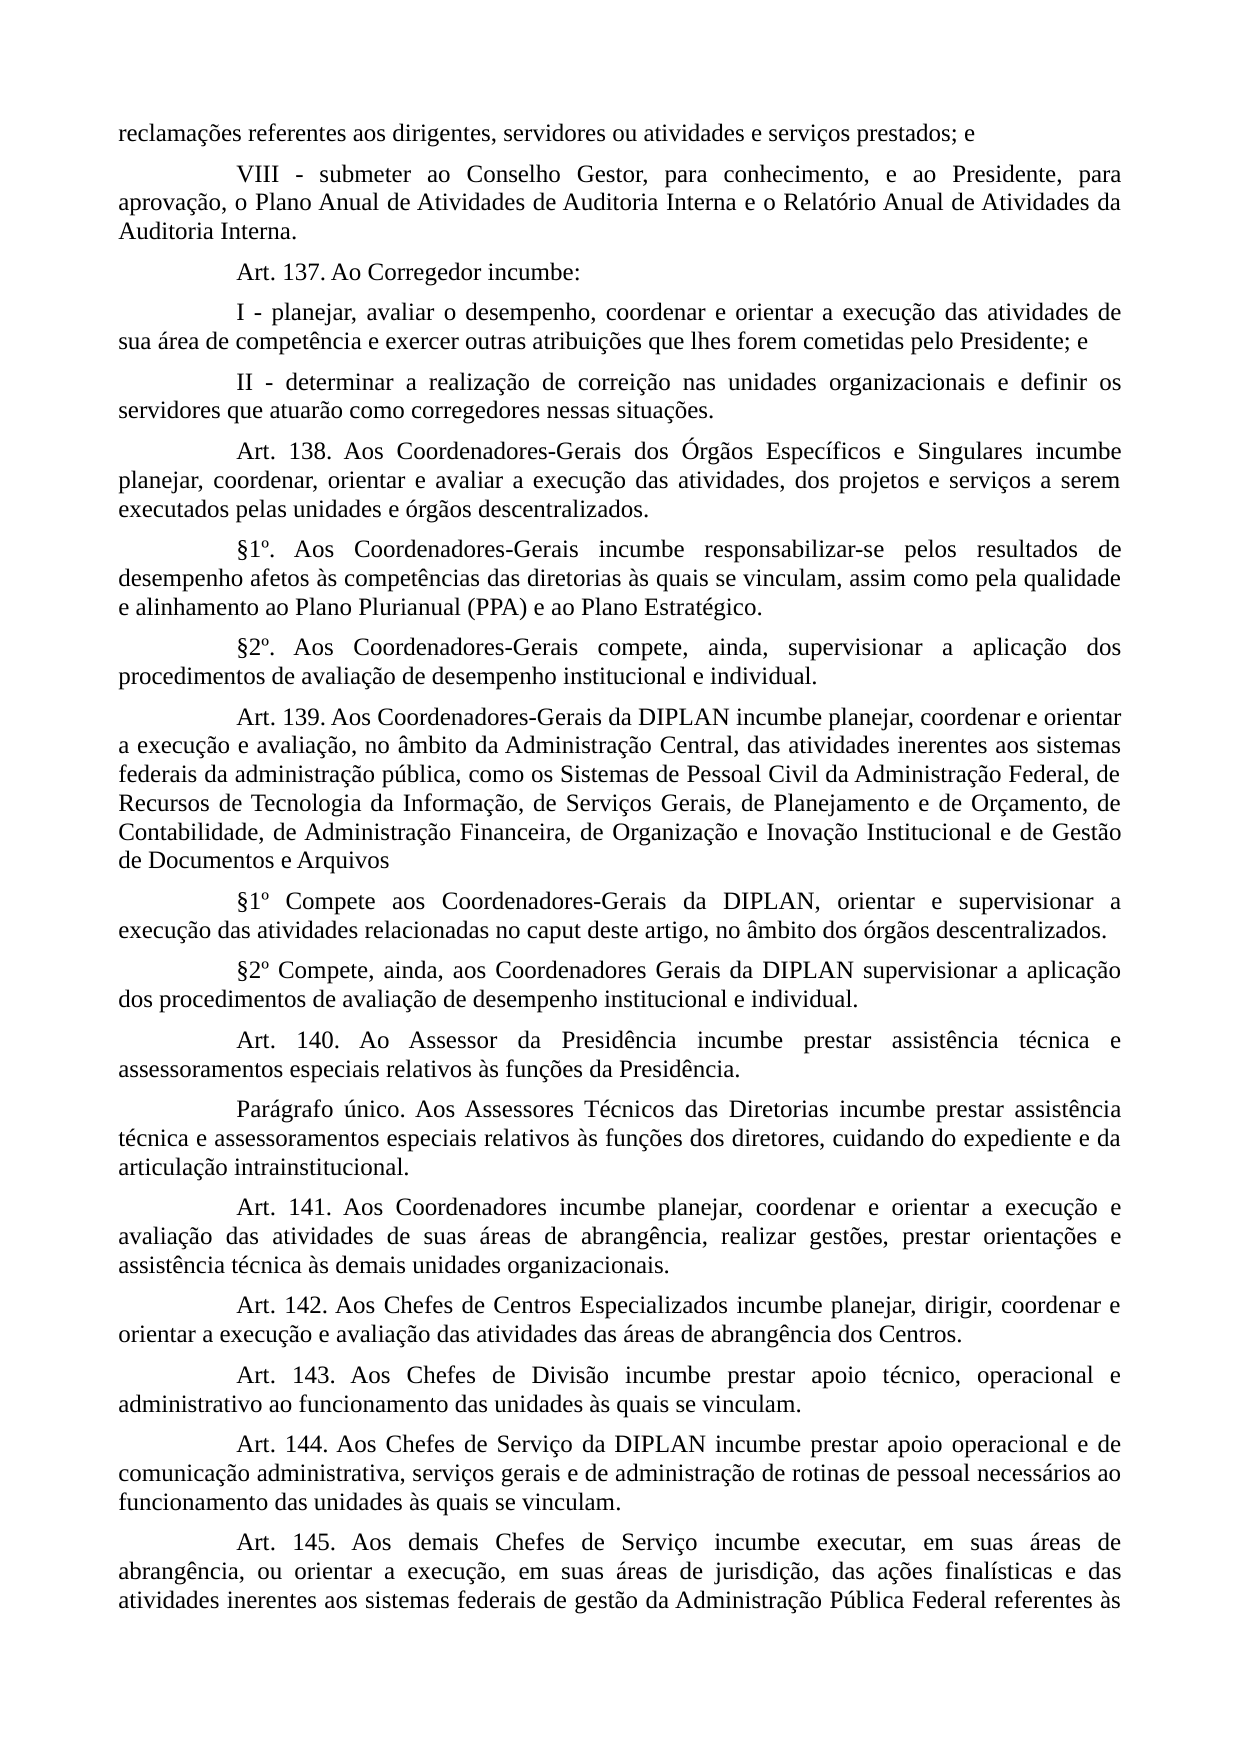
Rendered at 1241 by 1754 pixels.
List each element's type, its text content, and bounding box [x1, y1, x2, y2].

text §1º Compete aos Coordenadores-Gerais da DIPLAN, orientar e supervisionar a execução das atividades relacionadas no caput deste artigo, no âmbito dos órgãos descentralizados. [118, 886, 1122, 944]
text VIII - submeter ao Conselho Gestor, para conhecimento, e ao Presidente, para aprovação, o Plano Anual de Atividades de Auditoria Interna e o Relatório Anual de Atividades da Auditoria Interna. [118, 159, 1122, 245]
text Art. 141. Aos Coordenadores incumbe planejar, coordenar e orientar a execução e avaliação das atividades de suas áreas de abrangência, realizar gestões, prestar orientações e assistência técnica às demais unidades organizacionais. [118, 1192, 1122, 1279]
text §2º. Aos Coordenadores-Gerais compete, ainda, supervisionar a aplicação dos procedimentos de avaliação de desempenho institucional e individual. [118, 632, 1122, 690]
text Art. 137. Ao Corregedor incumbe: [118, 257, 1122, 286]
text reclamações referentes aos dirigentes, servidores ou atividades e serviços prestados; e [118, 118, 1122, 147]
text Art. 139. Aos Coordenadores-Gerais da DIPLAN incumbe planejar, coordenar e orientar a execução e avaliação, no âmbito da Administração Central, das atividades inerentes aos sistemas federais da administração pública, como os Sistemas de Pessoal Civil da Administração Federal, de Recursos de Tecnologia da Informação, de Serviços Gerais, de Planejamento e de Orçamento, de Contabilidade, de Administração Financeira, de Organização e Inovação Institucional e de Gestão de Documentos e Arquivos [118, 702, 1122, 874]
text Art. 138. Aos Coordenadores-Gerais dos Órgãos Específicos e Singulares incumbe planejar, coordenar, orientar e avaliar a execução das atividades, dos projetos e serviços a serem executados pelas unidades e órgãos descentralizados. [118, 436, 1122, 522]
text Art. 143. Aos Chefes de Divisão incumbe prestar apoio técnico, operacional e administrativo ao funcionamento das unidades às quais se vinculam. [118, 1360, 1122, 1417]
text Art. 142. Aos Chefes de Centros Especializados incumbe planejar, dirigir, coordenar e orientar a execução e avaliação das atividades das áreas de abrangência dos Centros. [118, 1291, 1122, 1348]
text §1º. Aos Coordenadores-Gerais incumbe responsabilizar-se pelos resultados de desempenho afetos às competências das diretorias às quais se vinculam, assim como pela qualidade e alinhamento ao Plano Plurianual (PPA) e ao Plano Estratégico. [118, 534, 1122, 621]
text Art. 144. Aos Chefes de Serviço da DIPLAN incumbe prestar apoio operacional e de comunicação administrativa, serviços gerais e de administração de rotinas de pessoal necessários ao funcionamento das unidades às quais se vinculam. [118, 1429, 1122, 1516]
text §2º Compete, ainda, aos Coordenadores Gerais da DIPLAN supervisionar a aplicação dos procedimentos de avaliação de desempenho institucional e individual. [118, 956, 1122, 1013]
text Art. 140. Ao Assessor da Presidência incumbe prestar assistência técnica e assessoramentos especiais relativos às funções da Presidência. [118, 1025, 1122, 1082]
text Parágrafo único. Aos Assessores Técnicos das Diretorias incumbe prestar assistência técnica e assessoramentos especiais relativos às funções dos diretores, cuidando do expediente e da articulação intrainstitucional. [118, 1094, 1122, 1181]
text I - planejar, avaliar o desempenho, coordenar e orientar a execução das atividades de sua área de competência e exercer outras atribuições que lhes forem cometidas pelo Presidente; e [118, 297, 1122, 355]
text Art. 145. Aos demais Chefes de Serviço incumbe executar, em suas áreas de abrangência, ou orientar a execução, em suas áreas de jurisdição, das ações finalísticas e das atividades inerentes aos sistemas federais de gestão da Administração Pública Federal referentes às [118, 1527, 1122, 1614]
text II - determinar a realização de correição nas unidades organizacionais e definir os servidores que atuarão como corregedores nessas situações. [118, 367, 1122, 424]
